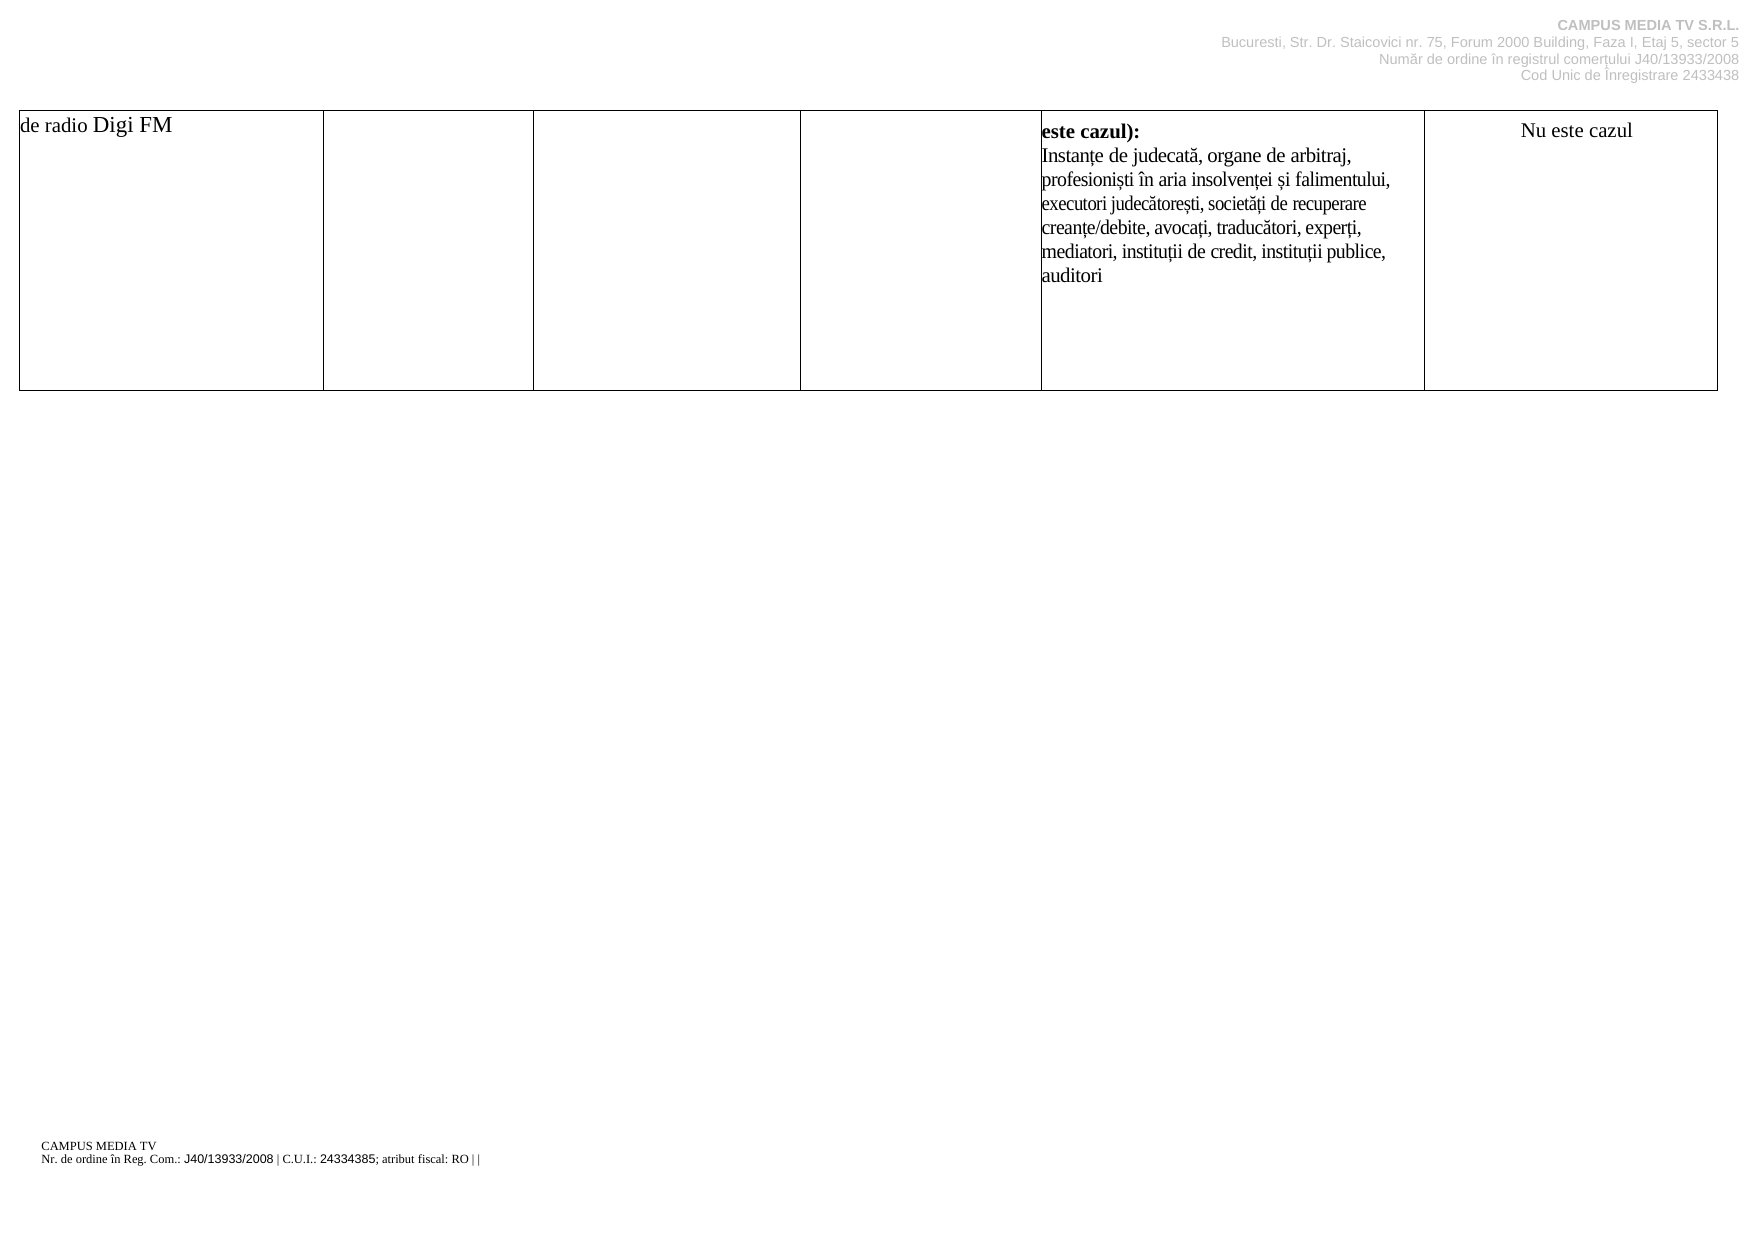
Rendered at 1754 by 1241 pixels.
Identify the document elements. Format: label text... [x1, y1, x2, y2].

table_cell este cazul): Instanțe de judecată, organe de arbitraj, profesioniști în aria insolvenței și falimentului, executori judecătorești, societăți de recuperare creanțe/debite, avocați, traducători, experți, mediatori, instituții de credit, instituții publice, auditori [1042, 111, 1424, 390]
table_cell de radio Digi FM [20, 111, 323, 390]
table_cell [324, 111, 533, 390]
table_cell [801, 111, 1041, 390]
table_cell [534, 111, 800, 390]
table_cell Nu este cazul [1425, 111, 1717, 390]
